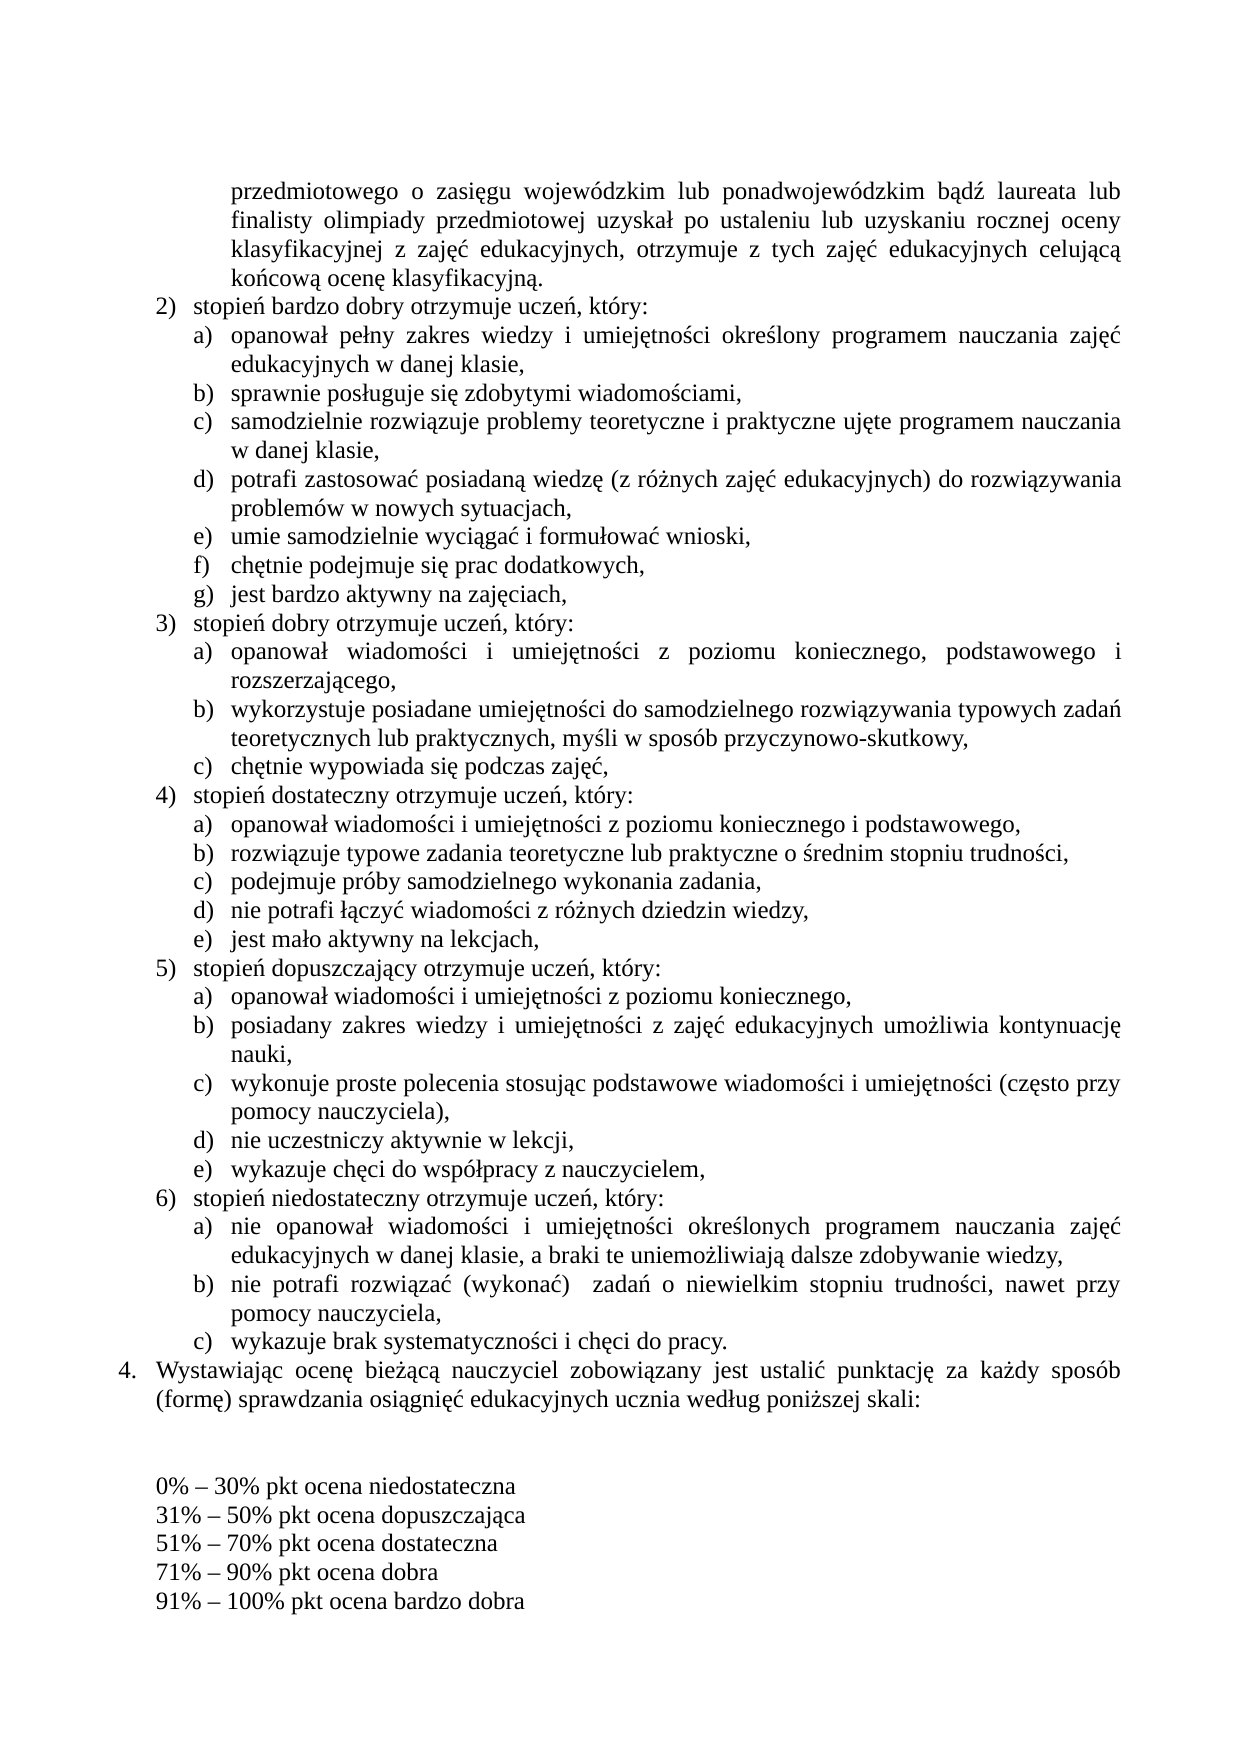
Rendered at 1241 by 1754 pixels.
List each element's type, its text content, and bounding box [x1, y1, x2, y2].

list stopień dopuszczający otrzymuje uczeń, który: [155, 953, 1122, 981]
list stopień dobry otrzymuje uczeń, który: [155, 608, 1122, 636]
list posiadany zakres wiedzy i umiejętności z zajęć edukacyjnych umożliwia kontynuację nauki, [193, 1010, 1122, 1068]
list wykonuje proste polecenia stosując podstawowe wiadomości i umiejętności (często przy pomocy nauczyciela), [193, 1068, 1122, 1125]
list opanował pełny zakres wiedzy i umiejętności określony programem nauczania zajęć edukacyjnych w danej klasie, [193, 320, 1122, 378]
list nie potrafi łączyć wiadomości z różnych dziedzin wiedzy, [193, 895, 1122, 924]
list stopień dostateczny otrzymuje uczeń, który: [155, 780, 1122, 809]
list rozwiązuje typowe zadania teoretyczne lub praktyczne o średnim stopniu trudności, [193, 838, 1122, 866]
list nie opanował wiadomości i umiejętności określonych programem nauczania zajęć edukacyjnych w danej klasie, a braki te uniemożliwiają dalsze zdobywanie wiedzy, [193, 1211, 1122, 1269]
list Wystawiając ocenę bieżącą nauczyciel zobowiązany jest ustalić punktację za każdy sposób (formę) sprawdzania osiągnięć edukacyjnych ucznia według poniższej skali: [118, 1355, 1122, 1413]
list umie samodzielnie wyciągać i formułować wnioski, [193, 521, 1122, 550]
list samodzielnie rozwiązuje problemy teoretyczne i praktyczne ujęte programem nauczania w danej klasie, [193, 406, 1122, 464]
list jest mało aktywny na lekcjach, [193, 924, 1122, 953]
list wykorzystuje posiadane umiejętności do samodzielnego rozwiązywania typowych zadań teoretycznych lub praktycznych, myśli w sposób przyczynowo-skutkowy, [193, 694, 1122, 751]
list wykazuje chęci do współpracy z nauczycielem, [193, 1154, 1122, 1183]
list potrafi zastosować posiadaną wiedzę (z różnych zajęć edukacyjnych) do rozwiązywania problemów w nowych sytuacjach, [193, 464, 1122, 521]
list opanował wiadomości i umiejętności z poziomu koniecznego, podstawowego i rozszerzającego, [193, 636, 1122, 694]
list sprawnie posługuje się zdobytymi wiadomościami, [193, 378, 1122, 406]
list opanował wiadomości i umiejętności z poziomu koniecznego, [193, 981, 1122, 1010]
list opanował wiadomości i umiejętności z poziomu koniecznego i podstawowego, [193, 809, 1122, 838]
list podejmuje próby samodzielnego wykonania zadania, [193, 866, 1122, 895]
list przedmiotowego o zasięgu wojewódzkim lub ponadwojewódzkim bądź laureata lub finalisty olimpiady przedmiotowej uzyskał po ustaleniu lub uzyskaniu rocznej oceny klasyfikacyjnej z zajęć edukacyjnych, otrzymuje z tych zajęć edukacyjnych celującą końcową ocenę klasyfikacyjną. [193, 176, 1122, 291]
list stopień bardzo dobry otrzymuje uczeń, który: [155, 291, 1122, 320]
list nie uczestniczy aktywnie w lekcji, [193, 1125, 1122, 1154]
list wykazuje brak systematyczności i chęci do pracy. [193, 1326, 1122, 1355]
list nie potrafi rozwiązać (wykonać) zadań o niewielkim stopniu trudności, nawet przy pomocy nauczyciela, [193, 1269, 1122, 1326]
text 0% – 30% pkt ocena niedostateczna 31% – 50% pkt ocena dopuszczająca 51% – 70% pkt ocena dostateczna 71% – 90% pkt ocena dobra 91% – 100% pkt ocena bardzo dobra [156, 1471, 1122, 1615]
list chętnie wypowiada się podczas zajęć, [193, 751, 1122, 780]
list stopień niedostateczny otrzymuje uczeń, który: [155, 1183, 1122, 1211]
list jest bardzo aktywny na zajęciach, [193, 579, 1122, 608]
list chętnie podejmuje się prac dodatkowych, [193, 550, 1122, 579]
